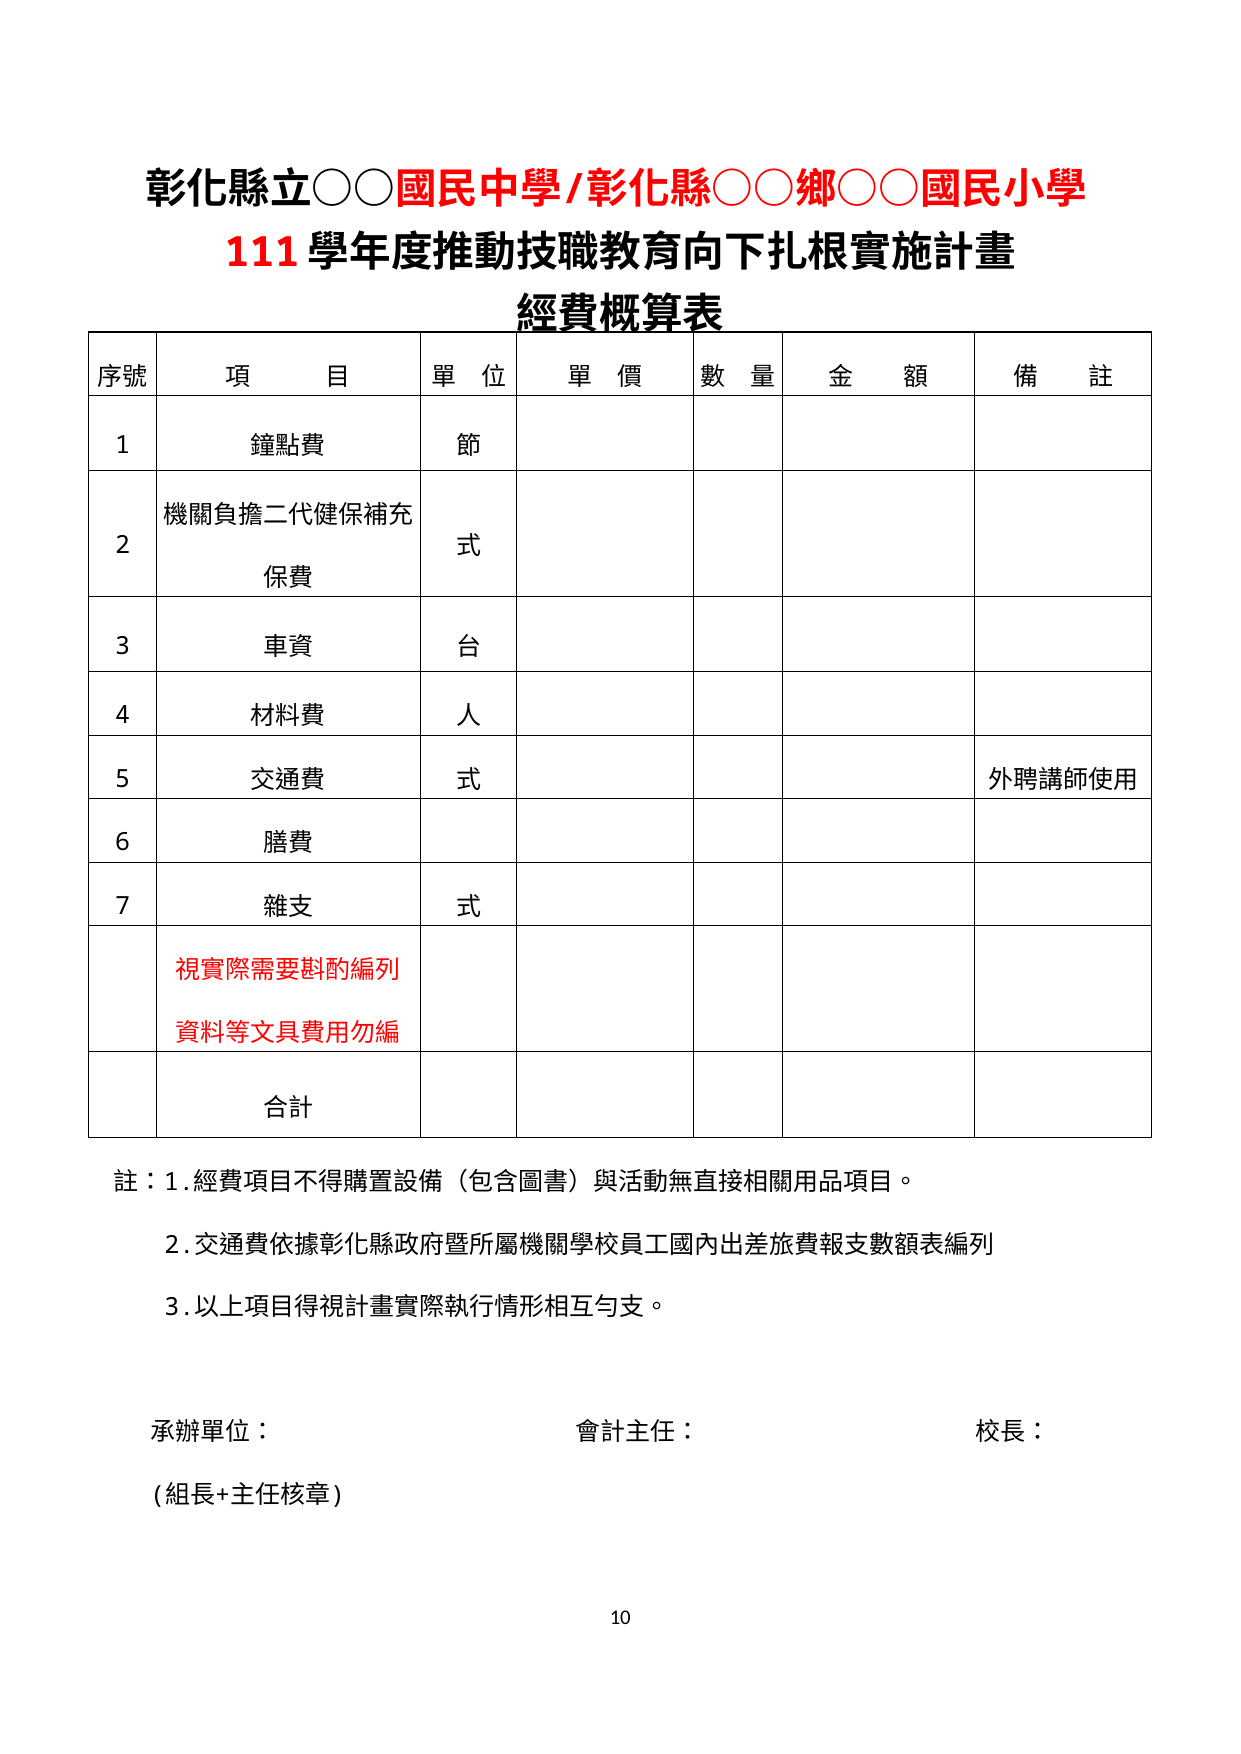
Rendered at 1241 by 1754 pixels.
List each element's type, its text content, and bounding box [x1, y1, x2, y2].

table_cell 人 [421, 672, 516, 734]
table_cell [421, 799, 516, 862]
table_cell [783, 471, 974, 596]
table_header 數 量 [694, 333, 782, 395]
table_header 單 位 [421, 333, 516, 395]
table_cell 式 [421, 863, 516, 925]
table_cell [517, 1052, 693, 1137]
table_cell 式 [421, 471, 516, 596]
table_cell [694, 471, 782, 596]
table_cell [975, 471, 1151, 596]
table_cell [975, 396, 1151, 470]
table_cell [694, 597, 782, 671]
table_header 項 目 [157, 333, 420, 395]
table_cell 鐘點費 [157, 396, 420, 470]
text 註：1.經費項目不得購置設備（包含圖書）與活動無直接相關用品項目。 [114, 1138, 1087, 1201]
table_cell [783, 396, 974, 470]
table_cell 節 [421, 396, 516, 470]
table_cell 4 [89, 672, 156, 734]
table_cell 2 [89, 471, 156, 596]
table_cell 5 [89, 736, 156, 798]
table_cell 材料費 [157, 672, 420, 734]
table_cell [694, 926, 782, 1051]
table_header 備 註 [975, 333, 1151, 395]
text 3.以上項目得視計畫實際執行情形相互勻支。 [164, 1263, 1053, 1326]
table_cell [975, 863, 1151, 925]
table_cell [783, 799, 974, 862]
table_cell [783, 926, 974, 1051]
table_cell [783, 863, 974, 925]
table_cell [517, 863, 693, 925]
text 2.交通費依據彰化縣政府暨所屬機關學校員工國內出差旅費報支數額表編列 [164, 1201, 1053, 1263]
table_header 單 價 [517, 333, 693, 395]
table_cell 7 [89, 863, 156, 925]
table_cell [694, 1052, 782, 1137]
text 承辦單位： 會計主任： 校長： [150, 1388, 1087, 1451]
table_cell [694, 863, 782, 925]
table_cell [694, 799, 782, 862]
table_cell [517, 799, 693, 862]
table_cell [421, 1052, 516, 1137]
table_cell 式 [421, 736, 516, 798]
table_header 金 額 [783, 333, 974, 395]
table_cell 1 [89, 396, 156, 470]
table_cell [517, 736, 693, 798]
text (組長+主任核章) [150, 1451, 1087, 1513]
table_cell 膳費 [157, 799, 420, 862]
table_cell [517, 672, 693, 734]
table_cell [783, 736, 974, 798]
table_cell [694, 736, 782, 798]
table_cell [975, 799, 1151, 862]
table_cell [517, 396, 693, 470]
table_cell 車資 [157, 597, 420, 671]
table_cell [975, 597, 1151, 671]
text 111學年度推動技職教育向下扎根實施計畫 [187, 206, 1053, 269]
table_cell [783, 597, 974, 671]
table_cell 6 [89, 799, 156, 862]
table_cell 交通費 [157, 736, 420, 798]
table_cell 機關負擔二代健保補充保費 [157, 471, 420, 596]
table_cell [694, 396, 782, 470]
table_cell 雜支 [157, 863, 420, 925]
table_cell [517, 471, 693, 596]
table_cell [89, 926, 156, 1051]
table_header 序號 [89, 333, 156, 395]
table_cell [517, 926, 693, 1051]
table_cell [421, 926, 516, 1051]
text 彰化縣立○○國民中學/彰化縣○○鄉○○國民小學 [99, 144, 1132, 206]
table_cell [517, 597, 693, 671]
table_cell 台 [421, 597, 516, 671]
table_cell 3 [89, 597, 156, 671]
table_cell 視實際需要斟酌編列 資料等文具費用勿編 [157, 926, 420, 1051]
table_cell 合計 [157, 1052, 420, 1137]
table_cell [783, 672, 974, 734]
table_cell [975, 926, 1151, 1051]
text 經費概算表 [187, 269, 1053, 331]
table_cell [694, 672, 782, 734]
table_cell [975, 1052, 1151, 1137]
table_cell [783, 1052, 974, 1137]
table_cell 外聘講師使用 [975, 736, 1151, 798]
table_cell [89, 1052, 156, 1137]
table_cell [975, 672, 1151, 734]
